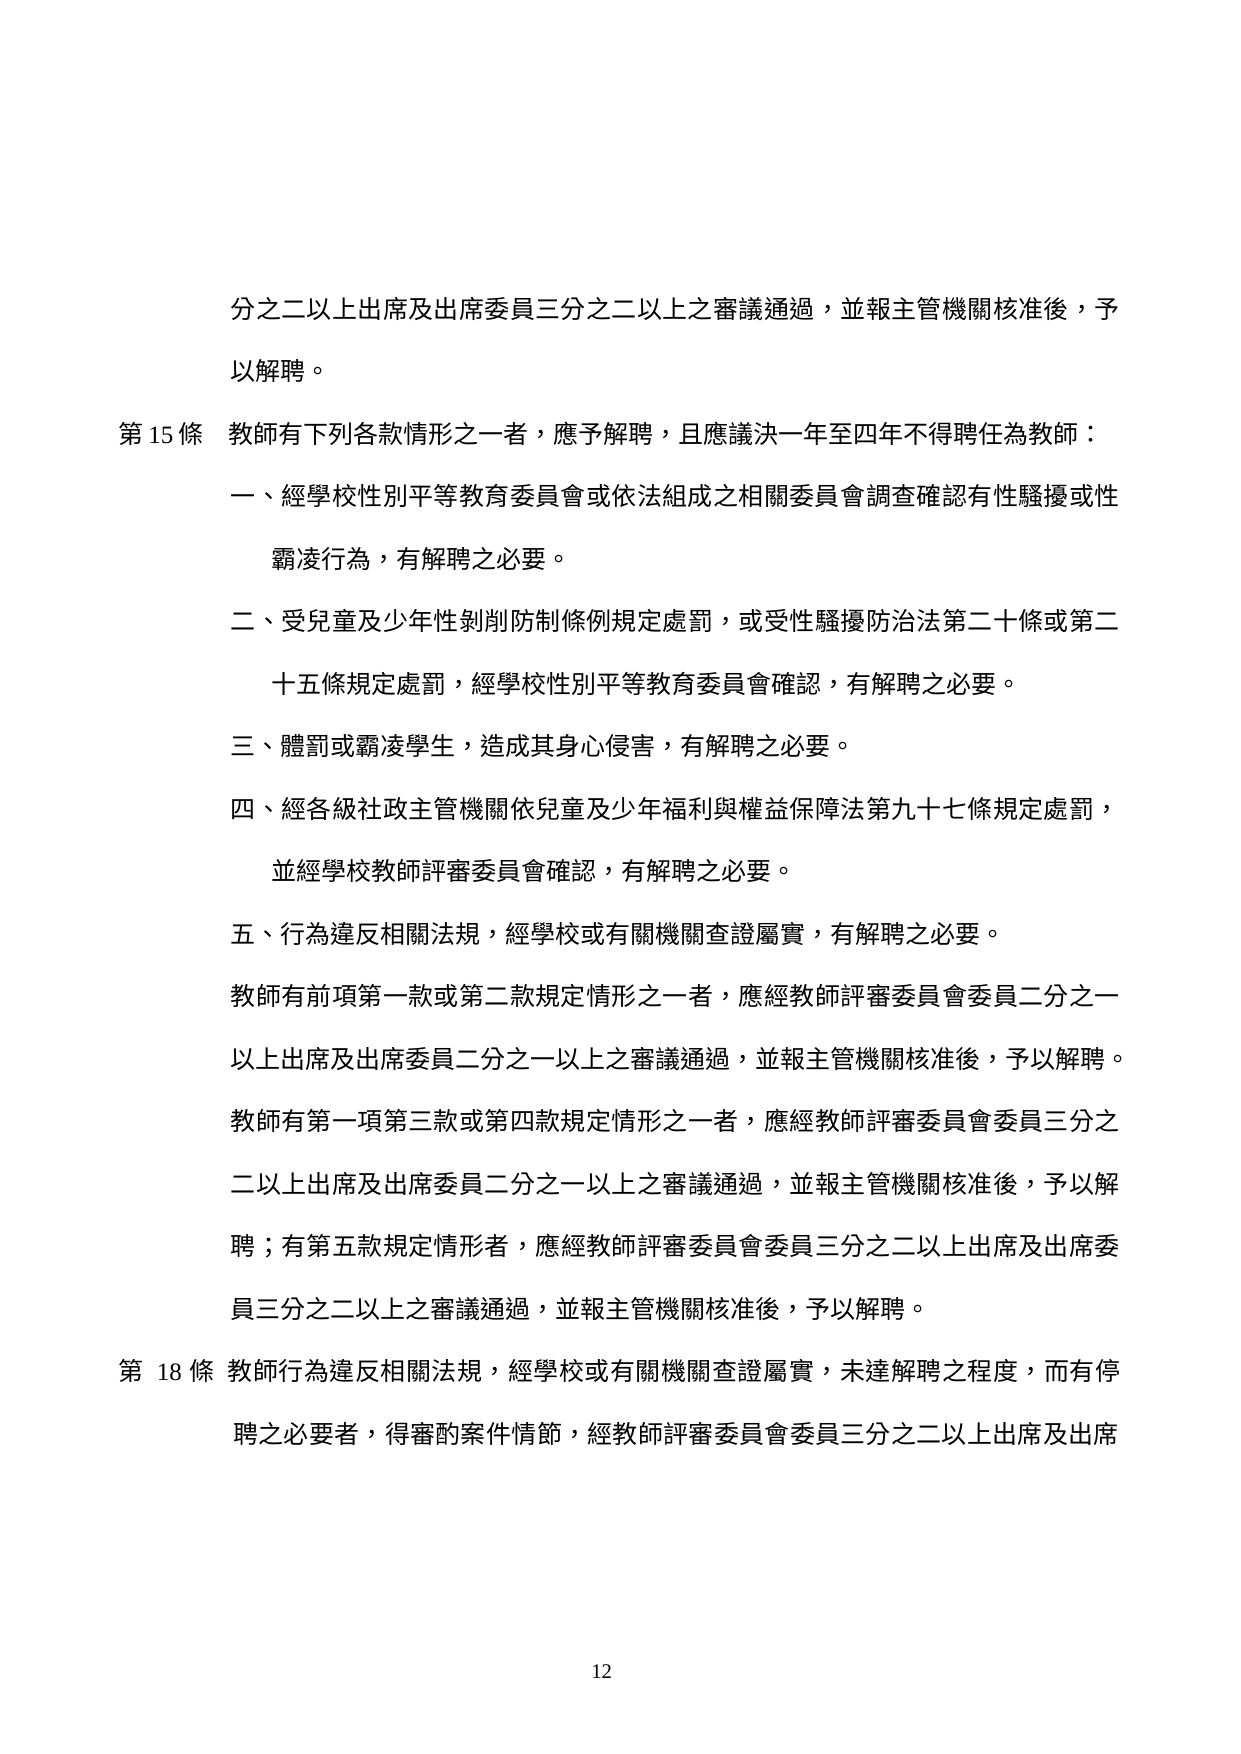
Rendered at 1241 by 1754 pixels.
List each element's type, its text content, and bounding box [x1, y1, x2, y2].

text 第15條 教師有下列各款情形之一者，應予解聘，且應議決一年至四年不得聘任為教師： [118, 391, 1122, 453]
text 一、經學校性別平等教育委員會或依法組成之相關委員會調查確認有性騷擾或性霸凌行為，有解聘之必要。 [230, 453, 1122, 578]
text 教師有第一項第三款或第四款規定情形之一者，應經教師評審委員會委員三分之二以上出席及出席委員二分之一以上之審議通過，並報主管機關核准後，予以解聘；有第五款規定情形者，應經教師評審委員會委員三分之二以上出席及出席委員三分之二以上之審議通過，並報主管機關核准後，予以解聘。 [230, 1078, 1122, 1328]
text 四、經各級社政主管機關依兒童及少年福利與權益保障法第九十七條規定處罰，並經學校教師評審委員會確認，有解聘之必要。 [230, 766, 1122, 891]
text 教師有前項第一款或第二款規定情形之一者，應經教師評審委員會委員二分之一以上出席及出席委員二分之一以上之審議通過，並報主管機關核准後，予以解聘。 [230, 953, 1122, 1078]
text 二、受兒童及少年性剝削防制條例規定處罰，或受性騷擾防治法第二十條或第二十五條規定處罰，經學校性別平等教育委員會確認，有解聘之必要。 [230, 578, 1122, 703]
text 第 18 條 教師行為違反相關法規，經學校或有關機關查證屬實，未達解聘之程度，而有停聘之必要者，得審酌案件情節，經教師評審委員會委員三分之二以上出席及出席 [118, 1328, 1122, 1453]
text 五、行為違反相關法規，經學校或有關機關查證屬實，有解聘之必要。 [230, 891, 1122, 953]
text 分之二以上出席及出席委員三分之二以上之審議通過，並報主管機關核准後，予以解聘。 [230, 266, 1122, 391]
text 三、體罰或霸凌學生，造成其身心侵害，有解聘之必要。 [230, 703, 1122, 766]
